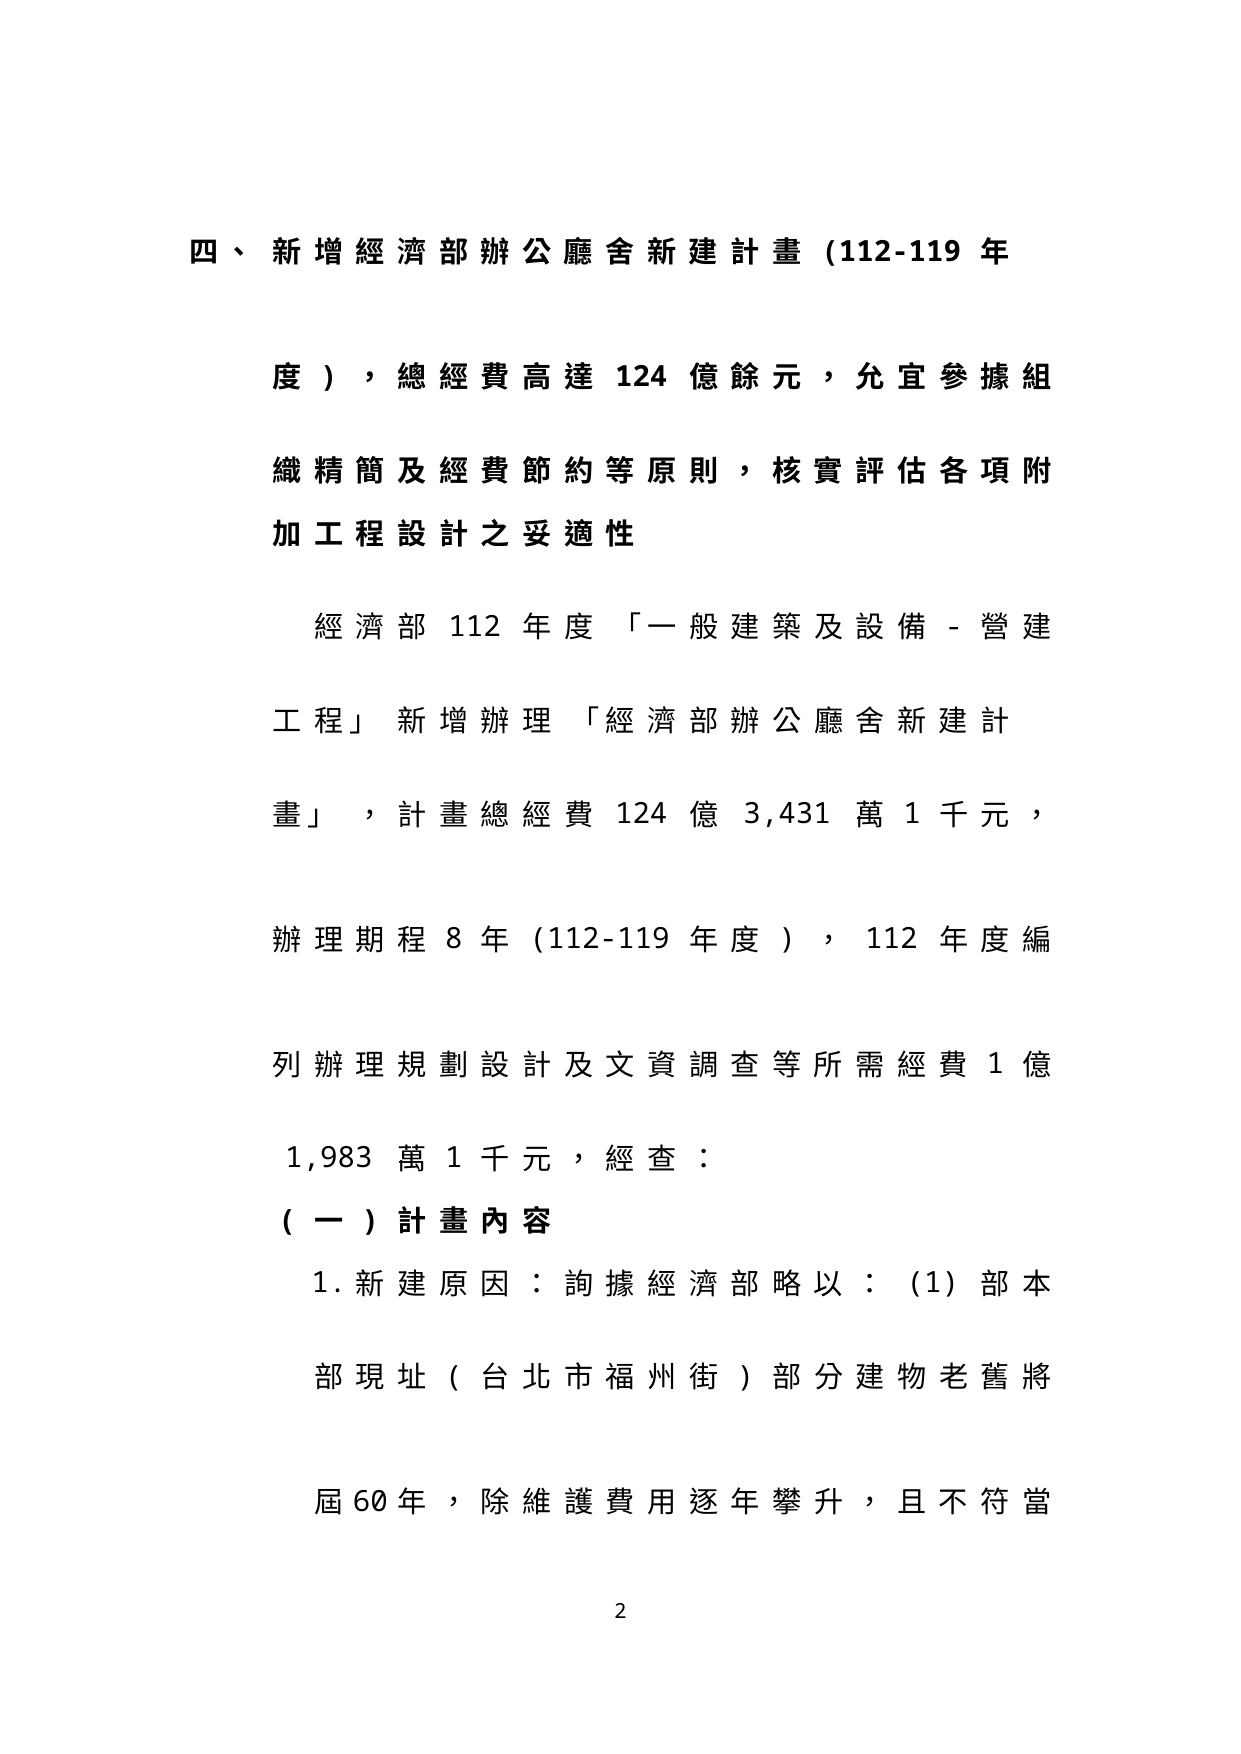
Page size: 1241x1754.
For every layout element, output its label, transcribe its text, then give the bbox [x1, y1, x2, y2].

text 四、新增經濟部辦公廳舍新建計畫(112-119年度)，總經費高達124億餘元，允宜參據組織精簡及經費節約等原則，核實評估各項附加工程設計之妥適性 [183, 177, 1058, 552]
text (一)計畫內容 [242, 1177, 1058, 1240]
text 經濟部112年度「一般建築及設備-營建工程」新增辦理「經濟部辦公廳舍新建計畫」，計畫總經費124億3,431萬1千元，辦理期程8年(112-119年度)，112年度編列辦理規劃設計及文資調查等所需經費1億1,983萬1千元，經查： [242, 552, 1058, 1177]
text 1.新建原因：詢據經濟部略以：(1)部本部現址(台北市福州街)部分建物老舊將屆60年，除維護費用逐年攀升，且不符當 [271, 1240, 1058, 1552]
